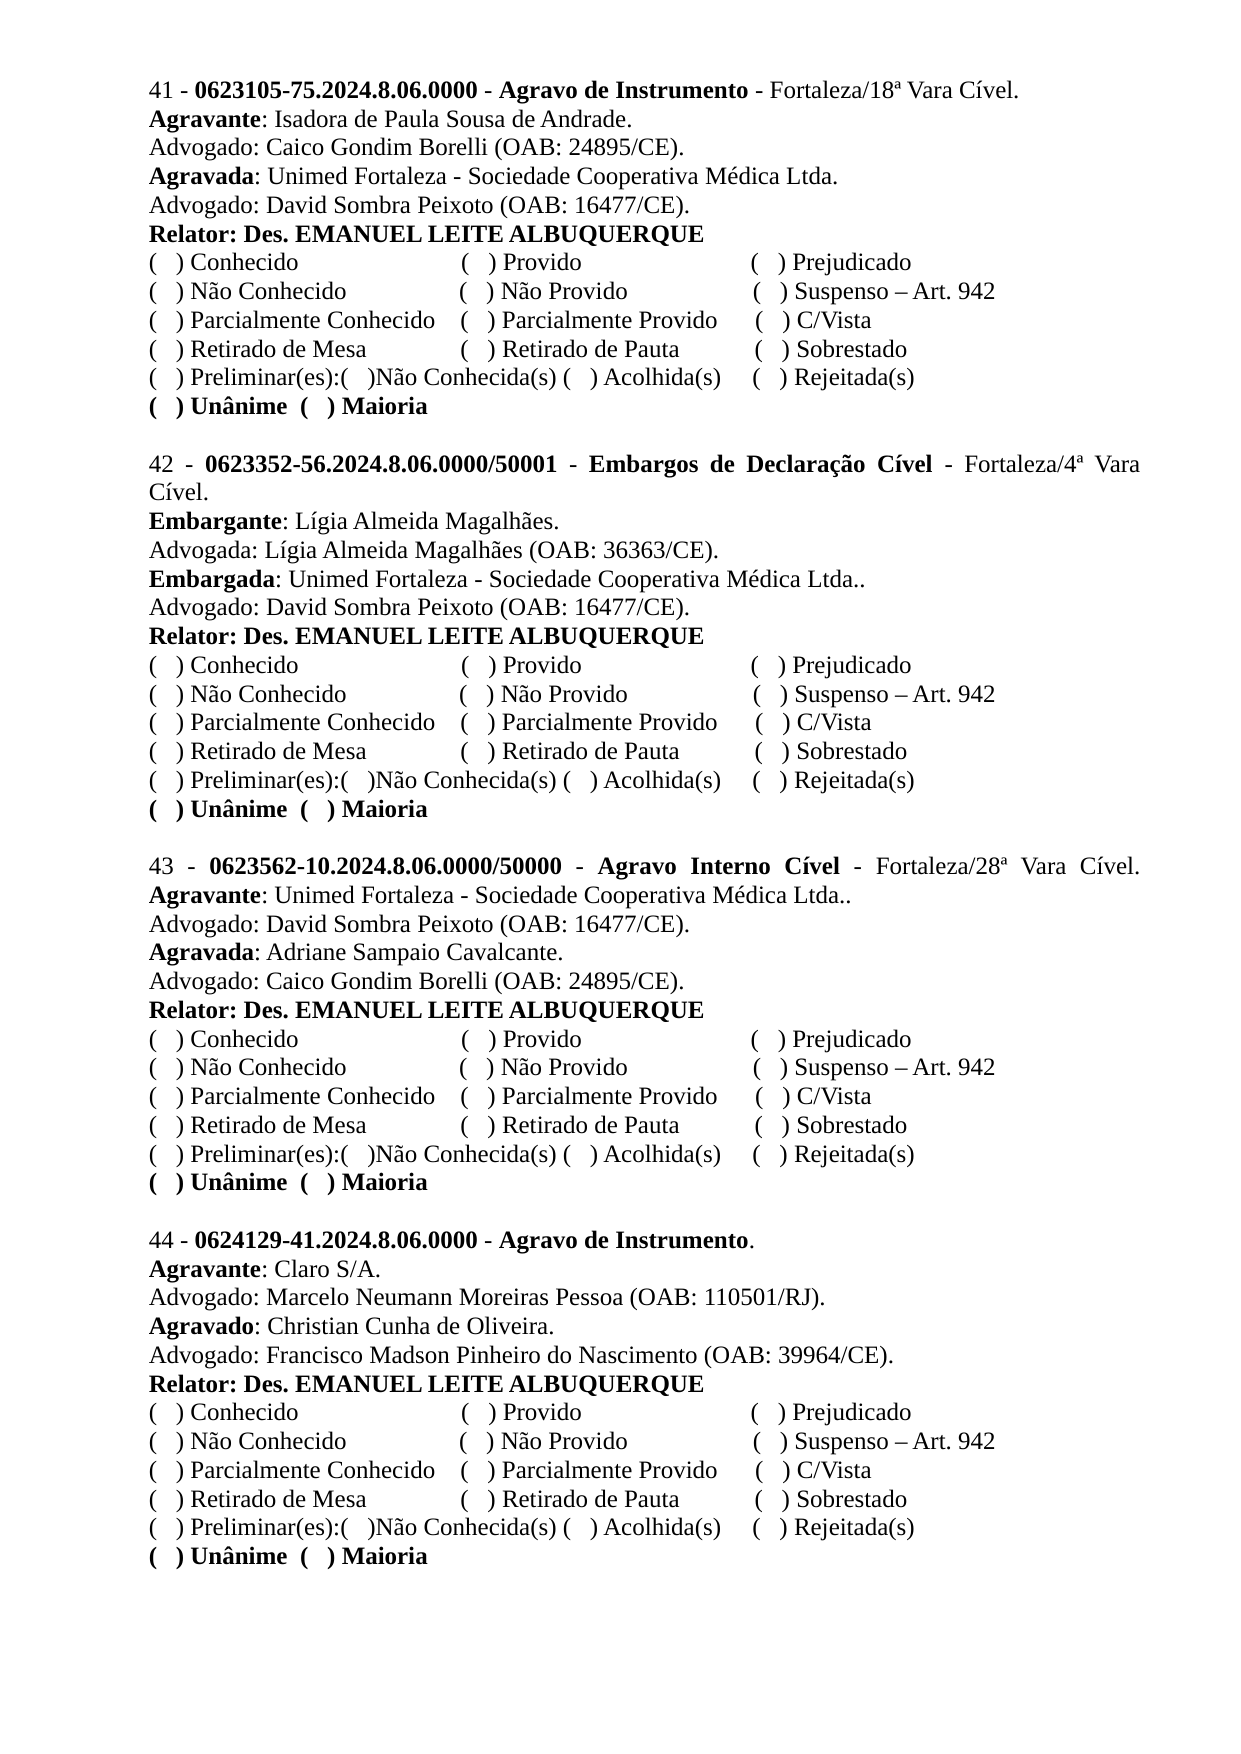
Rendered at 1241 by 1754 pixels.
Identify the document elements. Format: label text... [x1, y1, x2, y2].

text ( ) Parcialmente Conhecido ( ) Parcialmente Provido ( ) C/Vista [148, 1081, 1158, 1110]
text Advogado: Caico Gondim Borelli (OAB: 24895/CE). [148, 132, 1141, 161]
text ( ) Conhecido ( ) Provido ( ) Prejudicado [148, 1397, 1141, 1426]
text Agravante: Claro S/A. [148, 1254, 1141, 1282]
text Advogado: Caico Gondim Borelli (OAB: 24895/CE). [148, 966, 1141, 995]
text ( ) Conhecido ( ) Provido ( ) Prejudicado [148, 1024, 1141, 1052]
text ( ) Unânime ( ) Maioria [148, 1541, 1158, 1570]
text ( ) Não Conhecido ( ) Não Provido ( ) Suspenso – Art. 942 [148, 1426, 1158, 1455]
text ( ) Preliminar(es):( )Não Conhecida(s) ( ) Acolhida(s) ( ) Rejeitada(s) [148, 1512, 1158, 1541]
text Embargante: Lígia Almeida Magalhães. [148, 506, 1141, 535]
text 43 - 0623562-10.2024.8.06.0000/50000 - Agravo Interno Cível - Fortaleza/28ª Vara Cível. Agravante: Unimed Fortaleza - Sociedade Cooperativa Médica Ltda.. [148, 851, 1141, 909]
text ( ) Não Conhecido ( ) Não Provido ( ) Suspenso – Art. 942 [148, 276, 1158, 305]
text Advogado: David Sombra Peixoto (OAB: 16477/CE). [148, 909, 1141, 937]
text ( ) Preliminar(es):( )Não Conhecida(s) ( ) Acolhida(s) ( ) Rejeitada(s) [148, 362, 1158, 391]
text Agravante: Isadora de Paula Sousa de Andrade. [148, 104, 1141, 132]
text 42 - 0623352-56.2024.8.06.0000/50001 - Embargos de Declaração Cível - Fortaleza/4ª Vara Cível. [148, 449, 1141, 506]
text Advogado: Marcelo Neumann Moreiras Pessoa (OAB: 110501/RJ). [148, 1282, 1141, 1311]
text ( ) Não Conhecido ( ) Não Provido ( ) Suspenso – Art. 942 [148, 679, 1158, 707]
text ( ) Parcialmente Conhecido ( ) Parcialmente Provido ( ) C/Vista [148, 1455, 1158, 1484]
text ( ) Retirado de Mesa ( ) Retirado de Pauta ( ) Sobrestado [148, 1110, 1158, 1139]
text Relator: Des. EMANUEL LEITE ALBUQUERQUE [148, 621, 1141, 650]
text ( ) Preliminar(es):( )Não Conhecida(s) ( ) Acolhida(s) ( ) Rejeitada(s) [148, 1139, 1158, 1167]
text ( ) Não Conhecido ( ) Não Provido ( ) Suspenso – Art. 942 [148, 1052, 1158, 1081]
text Agravada: Unimed Fortaleza - Sociedade Cooperativa Médica Ltda. [148, 161, 1141, 190]
text Agravada: Adriane Sampaio Cavalcante. [148, 937, 1141, 966]
text ( ) Retirado de Mesa ( ) Retirado de Pauta ( ) Sobrestado [148, 1484, 1158, 1512]
text ( ) Unânime ( ) Maioria [148, 1167, 1158, 1196]
text ( ) Retirado de Mesa ( ) Retirado de Pauta ( ) Sobrestado [148, 736, 1158, 765]
text ( ) Unânime ( ) Maioria [148, 794, 1158, 822]
text Advogado: David Sombra Peixoto (OAB: 16477/CE). [148, 592, 1141, 621]
text Advogado: David Sombra Peixoto (OAB: 16477/CE). [148, 190, 1141, 219]
text Relator: Des. EMANUEL LEITE ALBUQUERQUE [148, 219, 1141, 247]
text ( ) Retirado de Mesa ( ) Retirado de Pauta ( ) Sobrestado [148, 334, 1158, 362]
text ( ) Conhecido ( ) Provido ( ) Prejudicado [148, 650, 1141, 679]
text ( ) Unânime ( ) Maioria [148, 391, 1158, 420]
text ( ) Preliminar(es):( )Não Conhecida(s) ( ) Acolhida(s) ( ) Rejeitada(s) [148, 765, 1158, 794]
text ( ) Conhecido ( ) Provido ( ) Prejudicado [148, 247, 1141, 276]
text 44 - 0624129-41.2024.8.06.0000 - Agravo de Instrumento. [148, 1225, 1141, 1254]
text Advogado: Francisco Madson Pinheiro do Nascimento (OAB: 39964/CE). [148, 1340, 1141, 1369]
text ( ) Parcialmente Conhecido ( ) Parcialmente Provido ( ) C/Vista [148, 707, 1158, 736]
text Embargada: Unimed Fortaleza - Sociedade Cooperativa Médica Ltda.. [148, 564, 1141, 592]
text Relator: Des. EMANUEL LEITE ALBUQUERQUE [148, 995, 1141, 1024]
text Advogada: Lígia Almeida Magalhães (OAB: 36363/CE). [148, 535, 1141, 564]
text ( ) Parcialmente Conhecido ( ) Parcialmente Provido ( ) C/Vista [148, 305, 1158, 334]
text 41 - 0623105-75.2024.8.06.0000 - Agravo de Instrumento - Fortaleza/18ª Vara Cível. [148, 75, 1141, 104]
text Agravado: Christian Cunha de Oliveira. [148, 1311, 1141, 1340]
text Relator: Des. EMANUEL LEITE ALBUQUERQUE [148, 1369, 1141, 1397]
